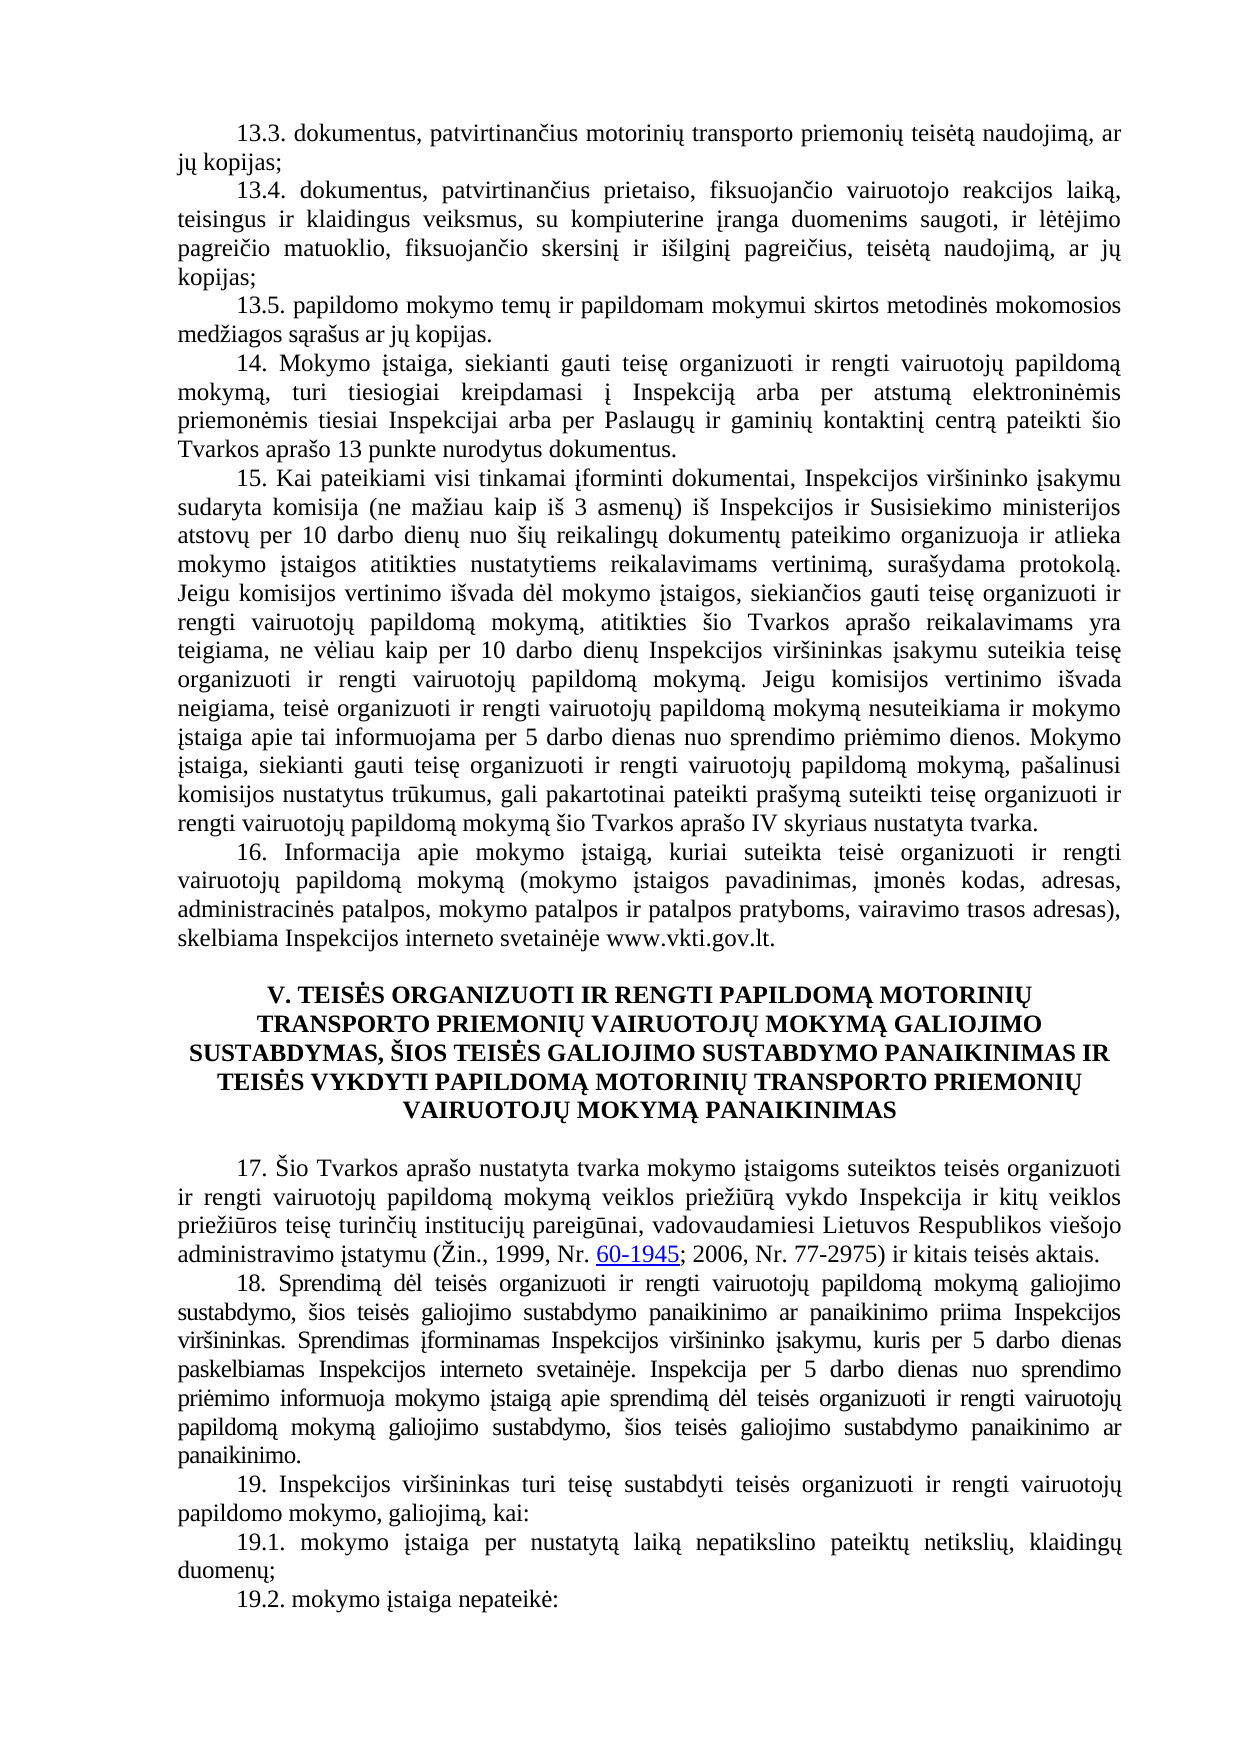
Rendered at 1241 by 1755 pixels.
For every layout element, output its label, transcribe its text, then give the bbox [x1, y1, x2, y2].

text 13.3. dokumentus, patvirtinančius motorinių transporto priemonių teisėtą naudojimą, ar jų kopijas; [177, 118, 1122, 176]
text 19. Inspekcijos viršininkas turi teisę sustabdyti teisės organizuoti ir rengti vairuotojų papildomo mokymo, galiojimą, kai: [177, 1469, 1122, 1527]
text V. TEISĖS ORGANIZUOTI IR RENGTI PAPILDOMĄ MOTORINIŲ TRANSPORTO PRIEMONIŲ VAIRUOTOJŲ MOKYMĄ GALIOJIMO SUSTABDYMAS, ŠIOS TEISĖS GALIOJIMO SUSTABDYMO PANAIKINIMAS IR TEISĖS VYKDYTI PAPILDOMĄ MOTORINIŲ TRANSPORTO PRIEMONIŲ VAIRUOTOJŲ MOKYMĄ PANAIKINIMAS [177, 981, 1122, 1124]
text 17. Šio Tvarkos aprašo nustatyta tvarka mokymo įstaigoms suteiktos teisės organizuoti ir rengti vairuotojų papildomą mokymą veiklos priežiūrą vykdo Inspekcija ir kitų veiklos priežiūros teisę turinčių institucijų pareigūnai, vadovaudamiesi Lietuvos Respublikos viešojo administravimo įstatymu (Žin., 1999, Nr. 60-1945; 2006, Nr. 77-2975) ir kitais teisės aktais. [177, 1153, 1122, 1268]
text 18. Sprendimą dėl teisės organizuoti ir rengti vairuotojų papildomą mokymą galiojimo sustabdymo, šios teisės galiojimo sustabdymo panaikinimo ar panaikinimo priima Inspekcijos viršininkas. Sprendimas įforminamas Inspekcijos viršininko įsakymu, kuris per 5 darbo dienas paskelbiamas Inspekcijos interneto svetainėje. Inspekcija per 5 darbo dienas nuo sprendimo priėmimo informuoja mokymo įstaigą apie sprendimą dėl teisės organizuoti ir rengti vairuotojų papildomą mokymą galiojimo sustabdymo, šios teisės galiojimo sustabdymo panaikinimo ar panaikinimo. [177, 1268, 1122, 1469]
text 14. Mokymo įstaiga, siekianti gauti teisę organizuoti ir rengti vairuotojų papildomą mokymą, turi tiesiogiai kreipdamasi į Inspekciją arba per atstumą elektroninėmis priemonėmis tiesiai Inspekcijai arba per Paslaugų ir gaminių kontaktinį centrą pateikti šio Tvarkos aprašo 13 punkte nurodytus dokumentus. [177, 348, 1122, 463]
text 15. Kai pateikiami visi tinkamai įforminti dokumentai, Inspekcijos viršininko įsakymu sudaryta komisija (ne mažiau kaip iš 3 asmenų) iš Inspekcijos ir Susisiekimo ministerijos atstovų per 10 darbo dienų nuo šių reikalingų dokumentų pateikimo organizuoja ir atlieka mokymo įstaigos atitikties nustatytiems reikalavimams vertinimą, surašydama protokolą. Jeigu komisijos vertinimo išvada dėl mokymo įstaigos, siekiančios gauti teisę organizuoti ir rengti vairuotojų papildomą mokymą, atitikties šio Tvarkos aprašo reikalavimams yra teigiama, ne vėliau kaip per 10 darbo dienų Inspekcijos viršininkas įsakymu suteikia teisę organizuoti ir rengti vairuotojų papildomą mokymą. Jeigu komisijos vertinimo išvada neigiama, teisė organizuoti ir rengti vairuotojų papildomą mokymą nesuteikiama ir mokymo įstaiga apie tai informuojama per 5 darbo dienas nuo sprendimo priėmimo dienos. Mokymo įstaiga, siekianti gauti teisę organizuoti ir rengti vairuotojų papildomą mokymą, pašalinusi komisijos nustatytus trūkumus, gali pakartotinai pateikti prašymą suteikti teisę organizuoti ir rengti vairuotojų papildomą mokymą šio Tvarkos aprašo IV skyriaus nustatyta tvarka. [177, 463, 1122, 837]
text 19.1. mokymo įstaiga per nustatytą laiką nepatikslino pateiktų netikslių, klaidingų duomenų; [177, 1527, 1122, 1584]
text 16. Informacija apie mokymo įstaigą, kuriai suteikta teisė organizuoti ir rengti vairuotojų papildomą mokymą (mokymo įstaigos pavadinimas, įmonės kodas, adresas, administracinės patalpos, mokymo patalpos ir patalpos pratyboms, vairavimo trasos adresas), skelbiama Inspekcijos interneto svetainėje www.vkti.gov.lt. [177, 837, 1122, 952]
text 13.4. dokumentus, patvirtinančius prietaiso, fiksuojančio vairuotojo reakcijos laiką, teisingus ir klaidingus veiksmus, su kompiuterine įranga duomenims saugoti, ir lėtėjimo pagreičio matuoklio, fiksuojančio skersinį ir išilginį pagreičius, teisėtą naudojimą, ar jų kopijas; [177, 176, 1122, 291]
text 19.2. mokymo įstaiga nepateikė: [177, 1584, 1122, 1613]
text 13.5. papildomo mokymo temų ir papildomam mokymui skirtos metodinės mokomosios medžiagos sąrašus ar jų kopijas. [177, 291, 1122, 348]
